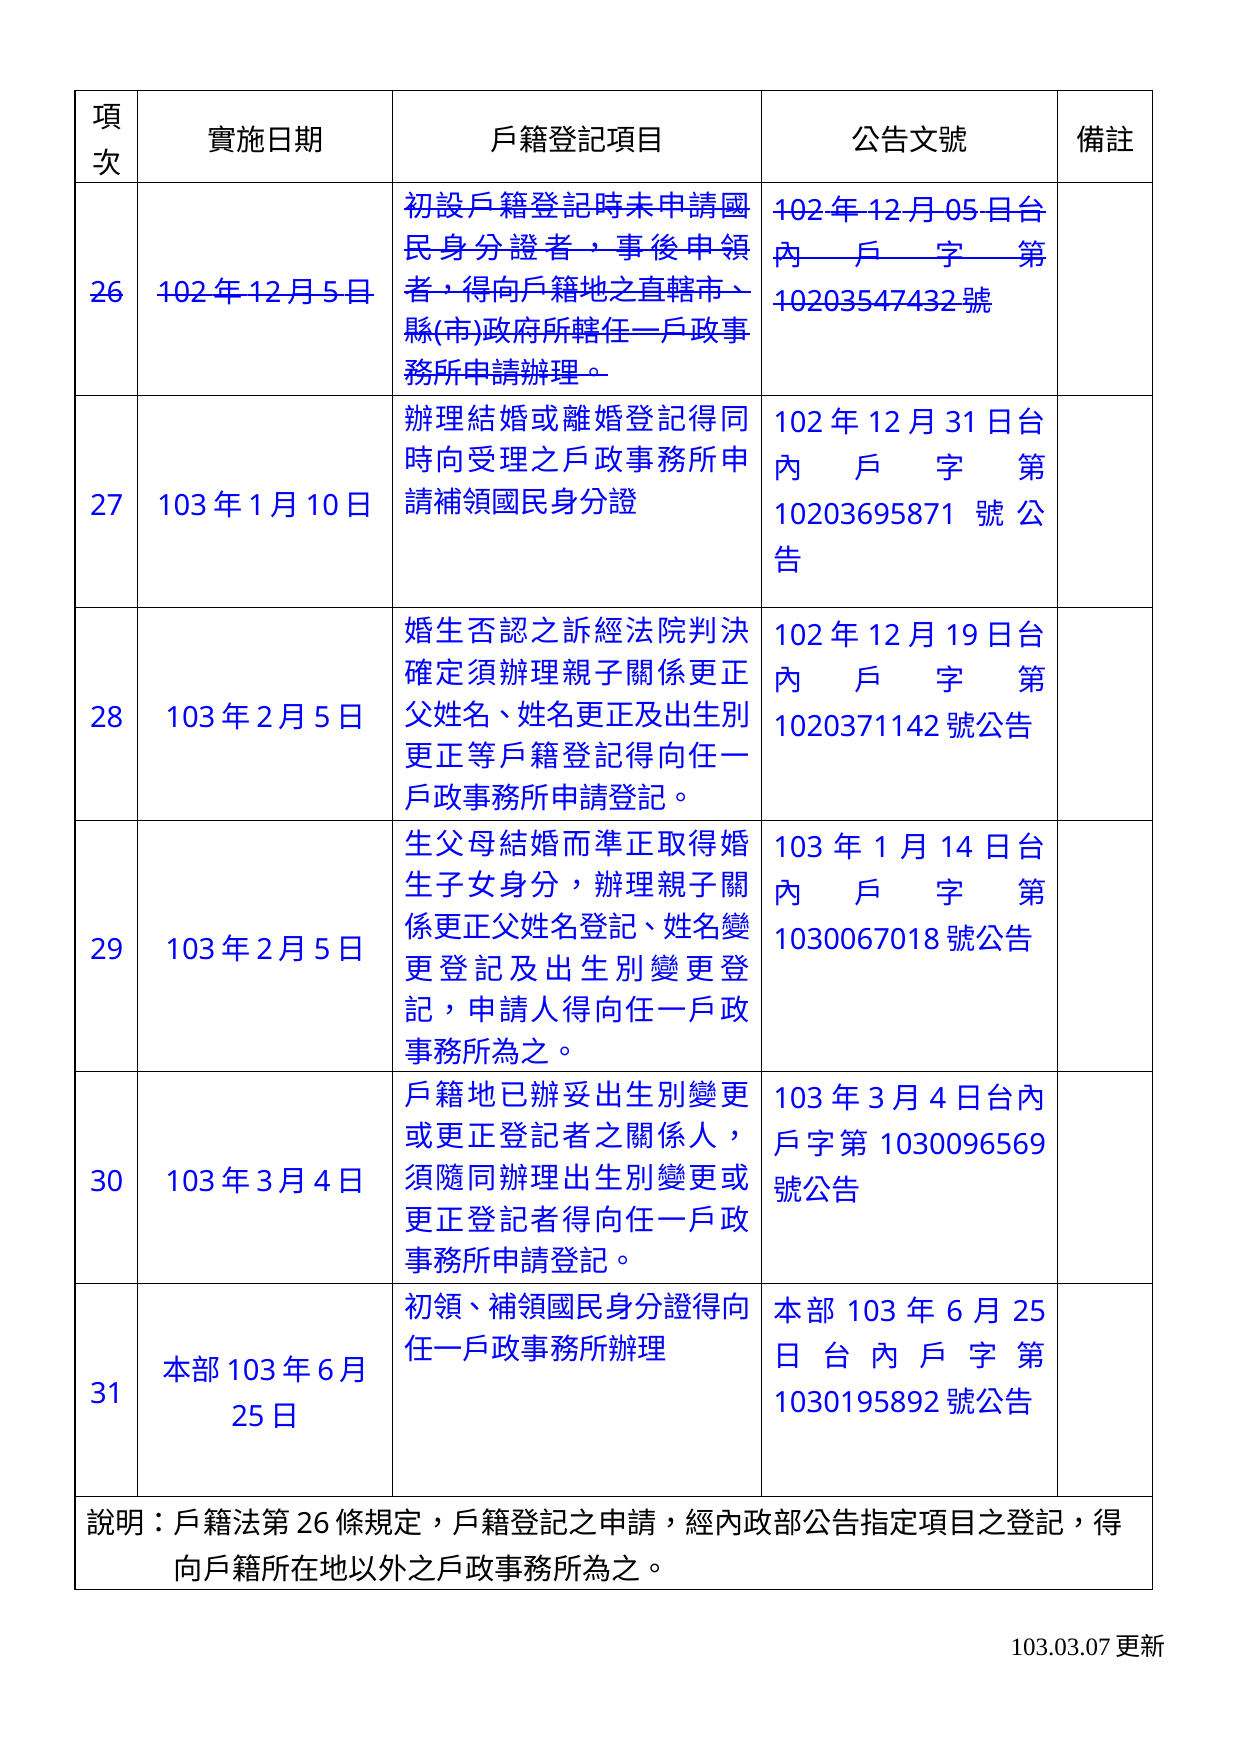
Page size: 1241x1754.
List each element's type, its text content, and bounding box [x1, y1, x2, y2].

table_cell 說明：戶籍法第26條規定，戶籍登記之申請，經內政部公告指定項目之登記，得向戶籍所在地以外之戶政事務所為之。 [76, 1497, 1152, 1588]
table_cell 103年1月14日台內戶字第1030067018號公告 [762, 821, 1057, 1071]
table_header 實施日期 [138, 91, 392, 182]
table_cell 103年2月5日 [138, 821, 392, 1071]
table_cell 29 [76, 821, 137, 1071]
table_header 戶籍登記項目 [393, 91, 761, 182]
table_cell 27 [76, 396, 137, 607]
table_cell 103年2月5日 [138, 608, 392, 820]
table_cell 初設戶籍登記時未申請國民身分證者，事後申領者，得向戶籍地之直轄市、縣(市)政府所轄任一戶政事務所申請辦理。 [393, 183, 761, 395]
table_cell 103年3月4日台內戶字第1030096569號公告 [762, 1072, 1057, 1283]
table_cell [1058, 1072, 1152, 1283]
table_cell 30 [76, 1072, 137, 1283]
table_cell 103年1月10日 [138, 396, 392, 607]
table_cell 103年3月4日 [138, 1072, 392, 1283]
table_header 項次 [76, 91, 137, 182]
table_cell [1058, 821, 1152, 1071]
table_cell [1058, 608, 1152, 820]
table_cell 戶籍地已辦妥出生別變更或更正登記者之關係人，須隨同辦理出生別變更或更正登記者得向任一戶政事務所申請登記。 [393, 1072, 761, 1283]
table_cell 102年12月31日台內戶字第10203695871號公告 [762, 396, 1057, 607]
table_cell 婚生否認之訴經法院判決確定須辦理親子關係更正父姓名、姓名更正及出生別更正等戶籍登記得向任一戶政事務所申請登記。 [393, 608, 761, 820]
table_cell 本部103年6月25日 [138, 1284, 392, 1496]
table_cell 生父母結婚而準正取得婚生子女身分，辦理親子關係更正父姓名登記、姓名變更登記及出生別變更登記，申請人得向任一戶政事務所為之。 [393, 821, 761, 1071]
table_header 公告文號 [762, 91, 1057, 182]
table_cell [1058, 396, 1152, 607]
table_cell 辦理結婚或離婚登記得同時向受理之戶政事務所申請補領國民身分證 [393, 396, 761, 607]
table_cell 102年12月19日台內戶字第1020371142號公告 [762, 608, 1057, 820]
table_cell 26 [76, 183, 137, 395]
table_cell 初領、補領國民身分證得向任一戶政事務所辦理 [393, 1284, 761, 1496]
table_cell 本部103年6月25日台內戶字第1030195892號公告 [762, 1284, 1057, 1496]
table_cell 102年12月05日台內戶字第10203547432號 [762, 183, 1057, 395]
table_cell 28 [76, 608, 137, 820]
table_cell 102年12月5日 [138, 183, 392, 395]
table_cell [1058, 183, 1152, 395]
table_header 備註 [1058, 91, 1152, 182]
table_cell 31 [76, 1284, 137, 1496]
text 103.03.07更新 [75, 1619, 1165, 1664]
table_cell [1058, 1284, 1152, 1496]
